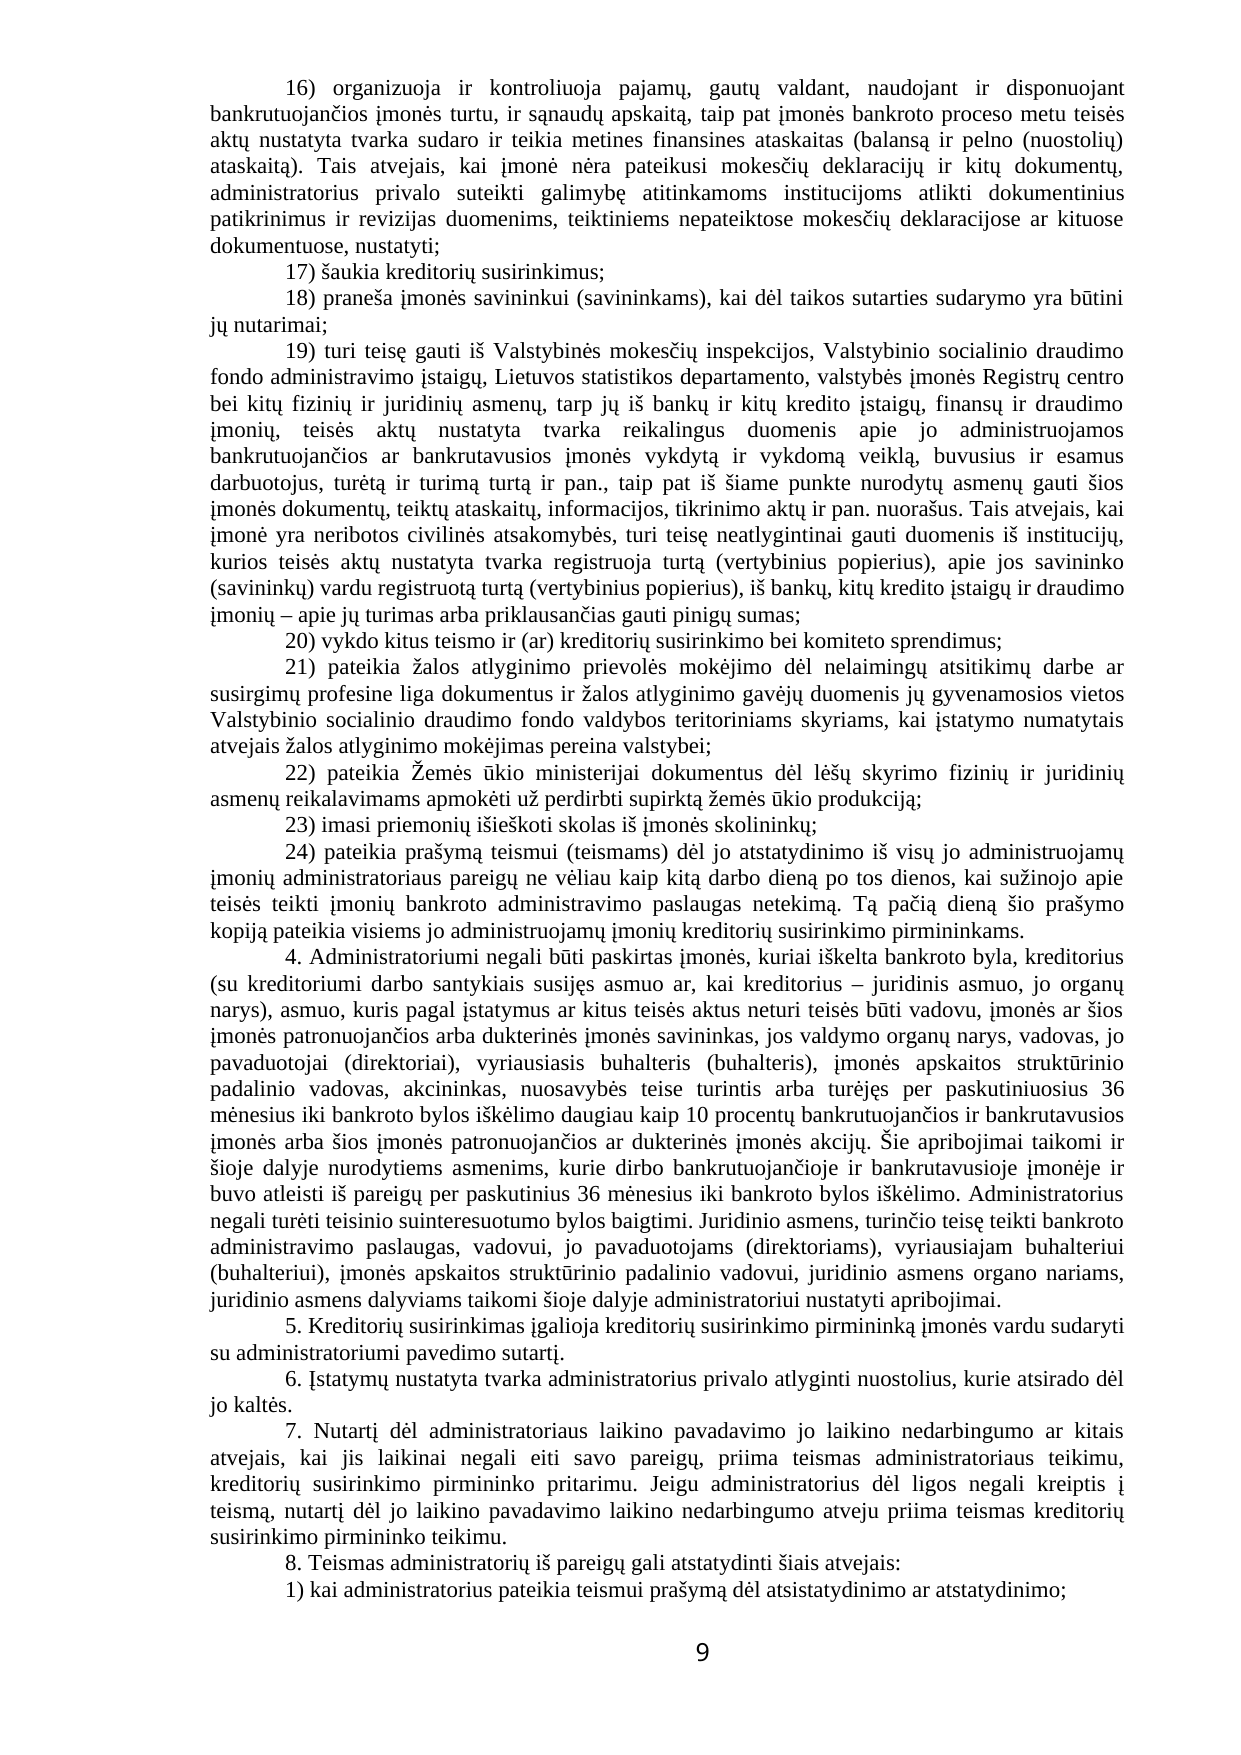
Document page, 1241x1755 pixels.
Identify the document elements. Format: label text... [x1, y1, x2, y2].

text 21) pateikia žalos atlyginimo prievolės mokėjimo dėl nelaimingų atsitikimų darbe ar susirgimų profesine liga dokumentus ir žalos atlyginimo gavėjų duomenis jų gyvenamosios vietos Valstybinio socialinio draudimo fondo valdybos teritoriniams skyriams, kai įstatymo numatytais atvejais žalos atlyginimo mokėjimas pereina valstybei; [210, 653, 1126, 759]
text 1) kai administratorius pateikia teismui prašymą dėl atsistatydinimo ar atstatydinimo; [210, 1576, 1126, 1602]
text 6. Įstatymų nustatyta tvarka administratorius privalo atlyginti nuostolius, kurie atsirado dėl jo kaltės. [210, 1365, 1126, 1418]
text 22) pateikia Žemės ūkio ministerijai dokumentus dėl lėšų skyrimo fizinių ir juridinių asmenų reikalavimams apmokėti už perdirbti supirktą žemės ūkio produkciją; [210, 759, 1126, 811]
text 23) imasi priemonių išieškoti skolas iš įmonės skolininkų; [210, 811, 1126, 838]
text 5. Kreditorių susirinkimas įgalioja kreditorių susirinkimo pirmininką įmonės vardu sudaryti su administratoriumi pavedimo sutartį. [210, 1312, 1126, 1365]
text 20) vykdo kitus teismo ir (ar) kreditorių susirinkimo bei komiteto sprendimus; [210, 627, 1126, 653]
text 24) pateikia prašymą teismui (teismams) dėl jo atstatydinimo iš visų jo administruojamų įmonių administratoriaus pareigų ne vėliau kaip kitą darbo dieną po tos dienos, kai sužinojo apie teisės teikti įmonių bankroto administravimo paslaugas netekimą. Tą pačią dieną šio prašymo kopiją pateikia visiems jo administruojamų įmonių kreditorių susirinkimo pirmininkams. [210, 838, 1126, 943]
text 19) turi teisę gauti iš Valstybinės mokesčių inspekcijos, Valstybinio socialinio draudimo fondo administravimo įstaigų, Lietuvos statistikos departamento, valstybės įmonės Registrų centro bei kitų fizinių ir juridinių asmenų, tarp jų iš bankų ir kitų kredito įstaigų, finansų ir draudimo įmonių, teisės aktų nustatyta tvarka reikalingus duomenis apie jo administruojamos bankrutuojančios ar bankrutavusios įmonės vykdytą ir vykdomą veiklą, buvusius ir esamus darbuotojus, turėtą ir turimą turtą ir pan., taip pat iš šiame punkte nurodytų asmenų gauti šios įmonės dokumentų, teiktų ataskaitų, informacijos, tikrinimo aktų ir pan. nuorašus. Tais atvejais, kai įmonė yra neribotos civilinės atsakomybės, turi teisę neatlygintinai gauti duomenis iš institucijų, kurios teisės aktų nustatyta tvarka registruoja turtą (vertybinius popierius), apie jos savininko (savininkų) vardu registruotą turtą (vertybinius popierius), iš bankų, kitų kredito įstaigų ir draudimo įmonių – apie jų turimas arba priklausančias gauti pinigų sumas; [210, 337, 1126, 627]
text 7. Nutartį dėl administratoriaus laikino pavadavimo jo laikino nedarbingumo ar kitais atvejais, kai jis laikinai negali eiti savo pareigų, priima teismas administratoriaus teikimu, kreditorių susirinkimo pirmininko pritarimu. Jeigu administratorius dėl ligos negali kreiptis į teismą, nutartį dėl jo laikino pavadavimo laikino nedarbingumo atveju priima teismas kreditorių susirinkimo pirmininko teikimu. [210, 1418, 1126, 1549]
text 18) praneša įmonės savininkui (savininkams), kai dėl taikos sutarties sudarymo yra būtini jų nutarimai; [210, 284, 1126, 337]
text 4. Administratoriumi negali būti paskirtas įmonės, kuriai iškelta bankroto byla, kreditorius (su kreditoriumi darbo santykiais susijęs asmuo ar, kai kreditorius – juridinis asmuo, jo organų narys), asmuo, kuris pagal įstatymus ar kitus teisės aktus neturi teisės būti vadovu, įmonės ar šios įmonės patronuojančios arba dukterinės įmonės savininkas, jos valdymo organų narys, vadovas, jo pavaduotojai (direktoriai), vyriausiasis buhalteris (buhalteris), įmonės apskaitos struktūrinio padalinio vadovas, akcininkas, nuosavybės teise turintis arba turėjęs per paskutiniuosius 36 mėnesius iki bankroto bylos iškėlimo daugiau kaip 10 procentų bankrutuojančios ir bankrutavusios įmonės arba šios įmonės patronuojančios ar dukterinės įmonės akcijų. Šie apribojimai taikomi ir šioje dalyje nurodytiems asmenims, kurie dirbo bankrutuojančioje ir bankrutavusioje įmonėje ir buvo atleisti iš pareigų per paskutinius 36 mėnesius iki bankroto bylos iškėlimo. Administratorius negali turėti teisinio suinteresuotumo bylos baigtimi. Juridinio asmens, turinčio teisę teikti bankroto administravimo paslaugas, vadovui, jo pavaduotojams (direktoriams), vyriausiajam buhalteriui (buhalteriui), įmonės apskaitos struktūrinio padalinio vadovui, juridinio asmens organo nariams, juridinio asmens dalyviams taikomi šioje dalyje administratoriui nustatyti apribojimai. [210, 943, 1126, 1312]
text 16) organizuoja ir kontroliuoja pajamų, gautų valdant, naudojant ir disponuojant bankrutuojančios įmonės turtu, ir sąnaudų apskaitą, taip pat įmonės bankroto proceso metu teisės aktų nustatyta tvarka sudaro ir teikia metines finansines ataskaitas (balansą ir pelno (nuostolių) ataskaitą). Tais atvejais, kai įmonė nėra pateikusi mokesčių deklaracijų ir kitų dokumentų, administratorius privalo suteikti galimybę atitinkamoms institucijoms atlikti dokumentinius patikrinimus ir revizijas duomenims, teiktiniems nepateiktose mokesčių deklaracijose ar kituose dokumentuose, nustatyti; [210, 73, 1126, 258]
text 8. Teismas administratorių iš pareigų gali atstatydinti šiais atvejais: [210, 1549, 1126, 1576]
text 17) šaukia kreditorių susirinkimus; [210, 258, 1126, 284]
